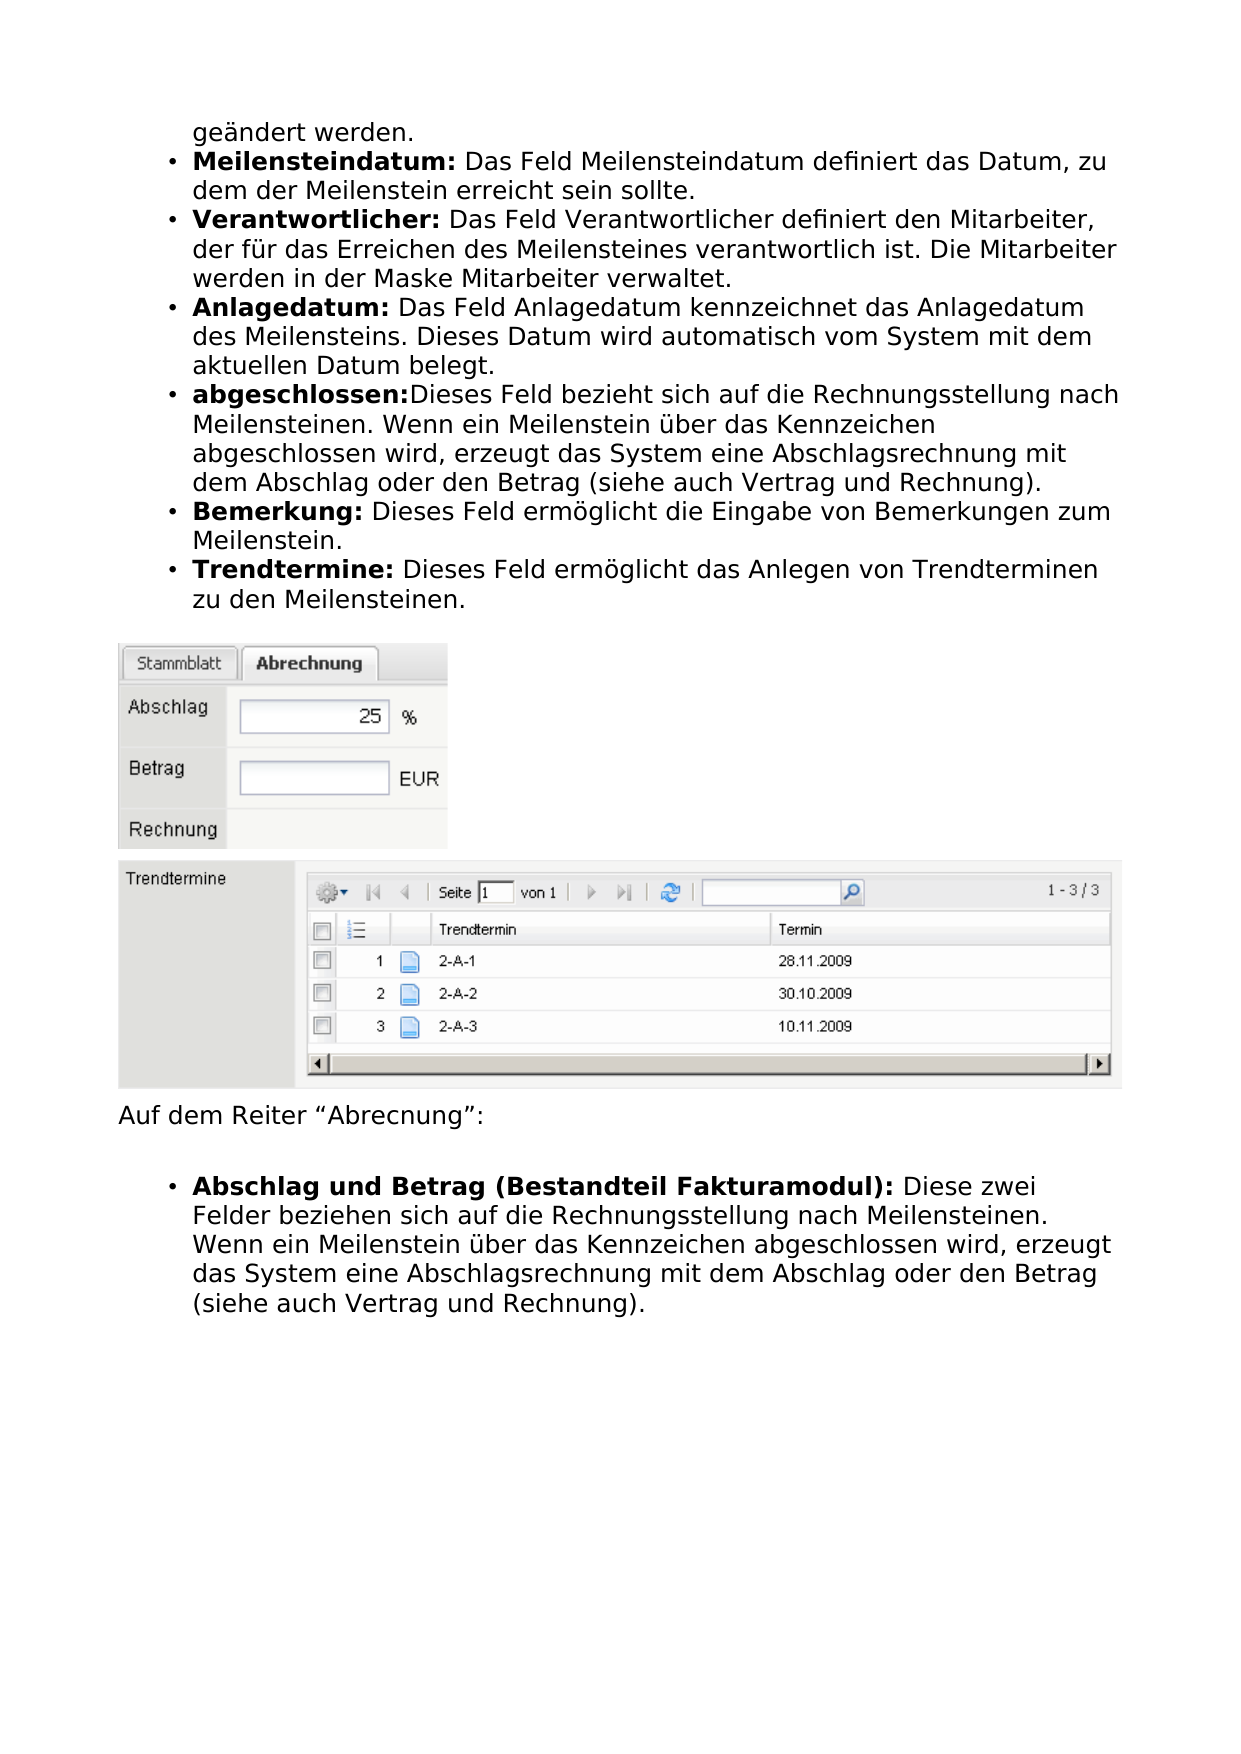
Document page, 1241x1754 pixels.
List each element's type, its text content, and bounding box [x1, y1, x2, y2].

list Trendtermine: Dieses Feld ermöglicht das Anlegen von Trendterminen zu den Meilensteinen. [177, 556, 1122, 614]
list geändert werden. [177, 118, 1122, 147]
list Anlagedatum: Das Feld Anlagedatum kennzeichnet das Anlagedatum des Meilensteins. Dieses Datum wird automatisch vom System mit dem aktuellen Datum belegt. [177, 293, 1122, 381]
list Verantwortlicher: Das Feld Verantwortlicher definiert den Mitarbeiter, der für das Erreichen des Meilensteines verantwortlich ist. Die Mitarbeiter werden in der Maske Mitarbeiter verwaltet. [177, 206, 1122, 293]
list Meilensteindatum: Das Feld Meilensteindatum definiert das Datum, zu dem der Meilenstein erreicht sein sollte. [177, 147, 1122, 206]
list Abschlag und Betrag (Bestandteil Fakturamodul): Diese zwei Felder beziehen sich auf die Rechnungsstellung nach Meilensteinen. Wenn ein Meilenstein über das Kennzeichen abgeschlossen wird, erzeugt das System eine Abschlagsrechnung mit dem Abschlag oder den Betrag (siehe auch Vertrag und Rechnung). [177, 1172, 1122, 1318]
list Bemerkung: Dieses Feld ermöglicht die Eingabe von Bemerkungen zum Meilenstein. [177, 497, 1122, 556]
text Auf dem Reiter “Abrecnung”: [118, 1101, 1122, 1130]
picture [118, 860, 1123, 1089]
list abgeschlossen:Dieses Feld bezieht sich auf die Rechnungsstellung nach Meilensteinen. Wenn ein Meilenstein über das Kennzeichen abgeschlossen wird, erzeugt das System eine Abschlagsrechnung mit dem Abschlag oder den Betrag (siehe auch Vertrag und Rechnung). [177, 381, 1122, 497]
picture [118, 643, 448, 849]
